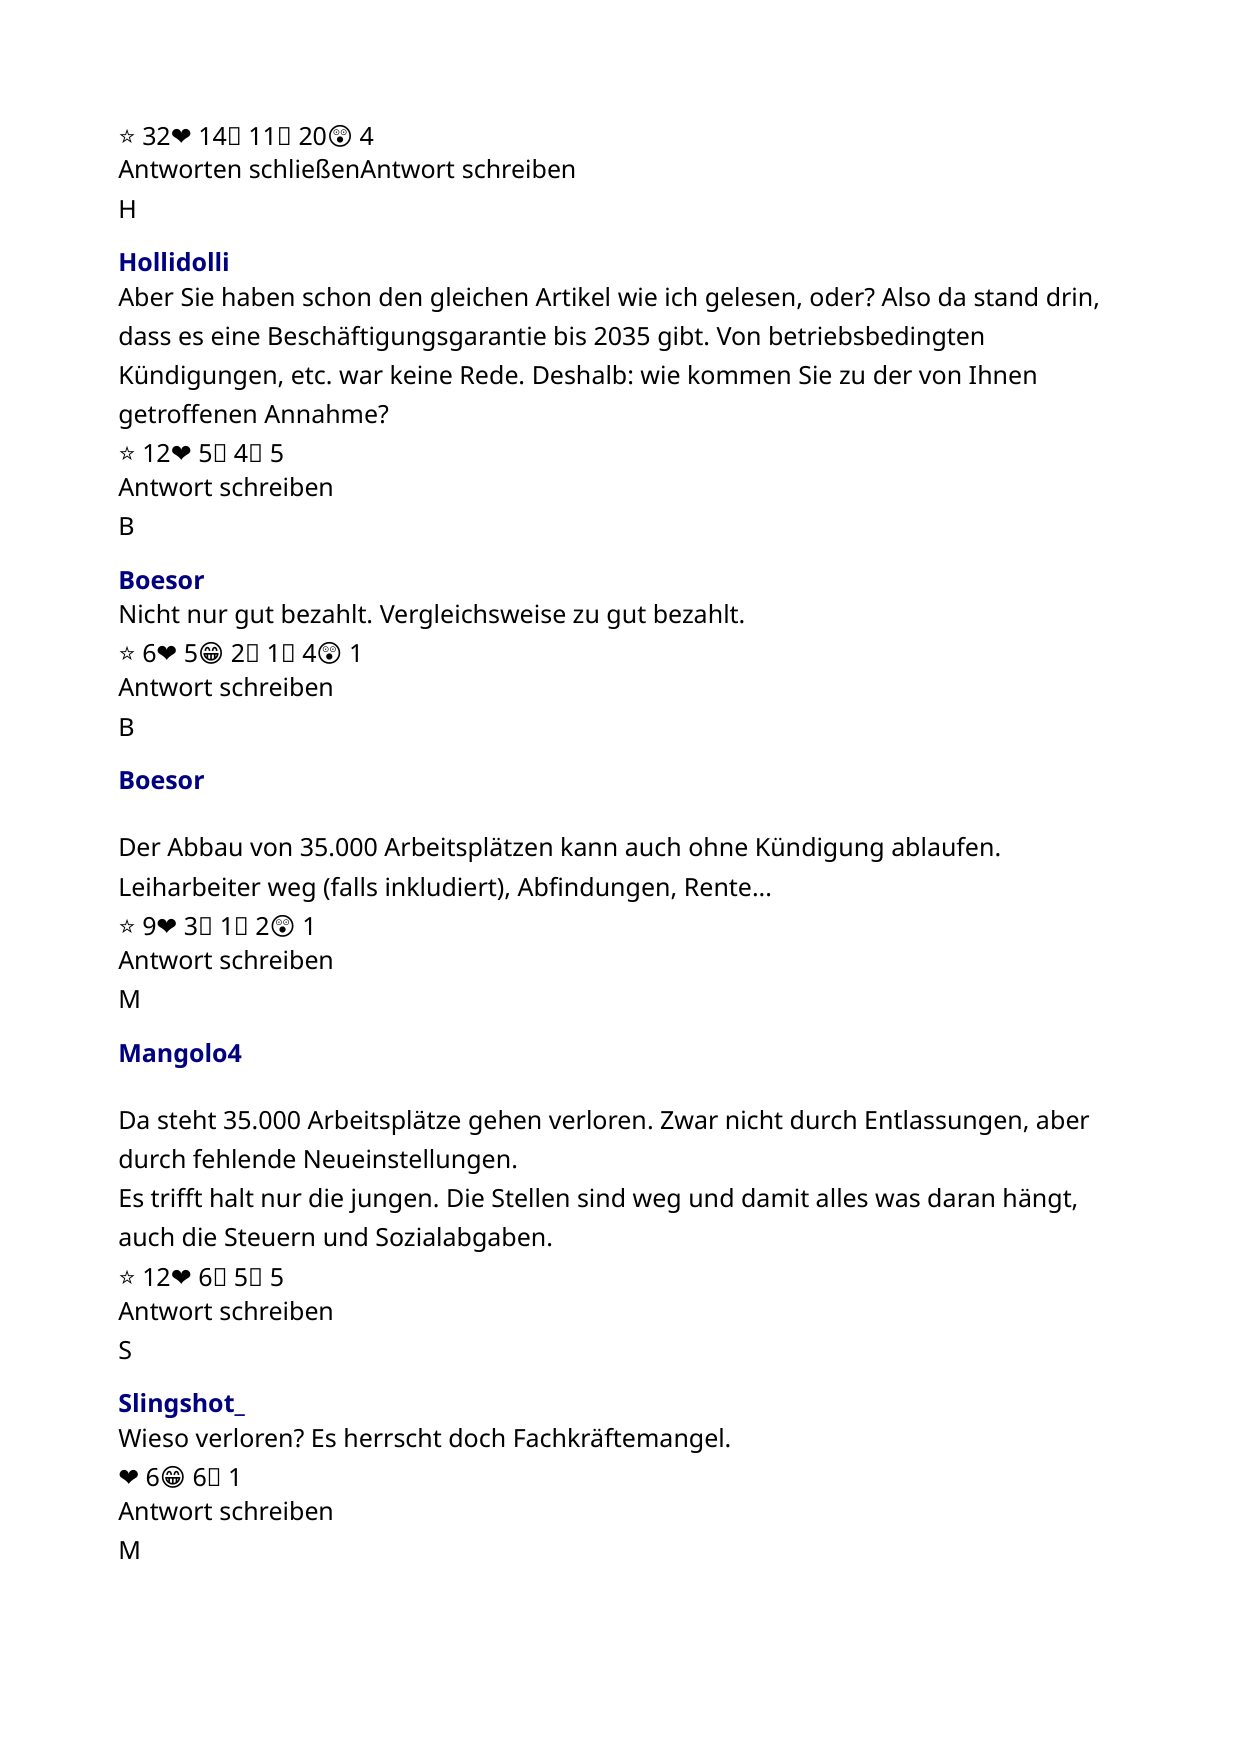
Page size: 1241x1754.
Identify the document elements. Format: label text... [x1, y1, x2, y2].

text Nicht nur gut bezahlt. Vergleichsweise zu gut bezahlt. [118, 597, 1122, 631]
text ⭐️ 9❤️ 3🙁 1🤨 2😲 1 [118, 908, 1122, 942]
text Leiharbeiter weg (falls inkludiert), Abfindungen, Rente... [118, 869, 1122, 903]
text S [118, 1332, 1122, 1366]
subtitle Slingshot_ [118, 1386, 1122, 1420]
subtitle Mangolo4 [118, 1035, 1122, 1069]
text Aber Sie haben schon den gleichen Artikel wie ich gelesen, oder? Also da stand drin, dass es eine Beschäftigungsgarantie bis 2035 gibt. Von betriebsbedingten Kündigungen, etc. war keine Rede. Deshalb: wie kommen Sie zu der von Ihnen getroffenen Annahme? [118, 279, 1122, 431]
text ⭐️ 32❤️ 14🙁 11🤨 20😲 4 [118, 118, 1122, 152]
text Der Abbau von 35.000 Arbeitsplätzen kann auch ohne Kündigung ablaufen. [118, 830, 1122, 864]
text Antwort schreiben [118, 942, 1122, 977]
text B [118, 509, 1122, 543]
subtitle Hollidolli [118, 245, 1122, 279]
text ⭐️ 6❤️ 5😁 2🙁 1🤨 4😲 1 [118, 636, 1122, 670]
text ⭐️ 12❤️ 5🙁 4🤨 5 [118, 436, 1122, 470]
text Wieso verloren? Es herrscht doch Fachkräftemangel. [118, 1420, 1122, 1454]
text ❤️ 6😁 6🤨 1 [118, 1459, 1122, 1493]
text Da steht 35.000 Arbeitsplätze gehen verloren. Zwar nicht durch Entlassungen, aber durch fehlende Neueinstellungen. [118, 1102, 1122, 1176]
subtitle Boesor [118, 563, 1122, 597]
text H [118, 191, 1122, 225]
text M [118, 1533, 1122, 1567]
text ⭐️ 12❤️ 6🙁 5🤨 5 [118, 1259, 1122, 1293]
text Antwort schreiben [118, 1493, 1122, 1527]
text B [118, 709, 1122, 743]
text Antwort schreiben [118, 470, 1122, 504]
text Es trifft halt nur die jungen. Die Stellen sind weg und damit alles was daran hängt, auch die Steuern und Sozialabgaben. [118, 1181, 1122, 1254]
text Antwort schreiben [118, 1293, 1122, 1327]
text Antworten schließenAntwort schreiben [118, 152, 1122, 186]
text M [118, 982, 1122, 1016]
text Antwort schreiben [118, 670, 1122, 704]
subtitle Boesor [118, 763, 1122, 797]
